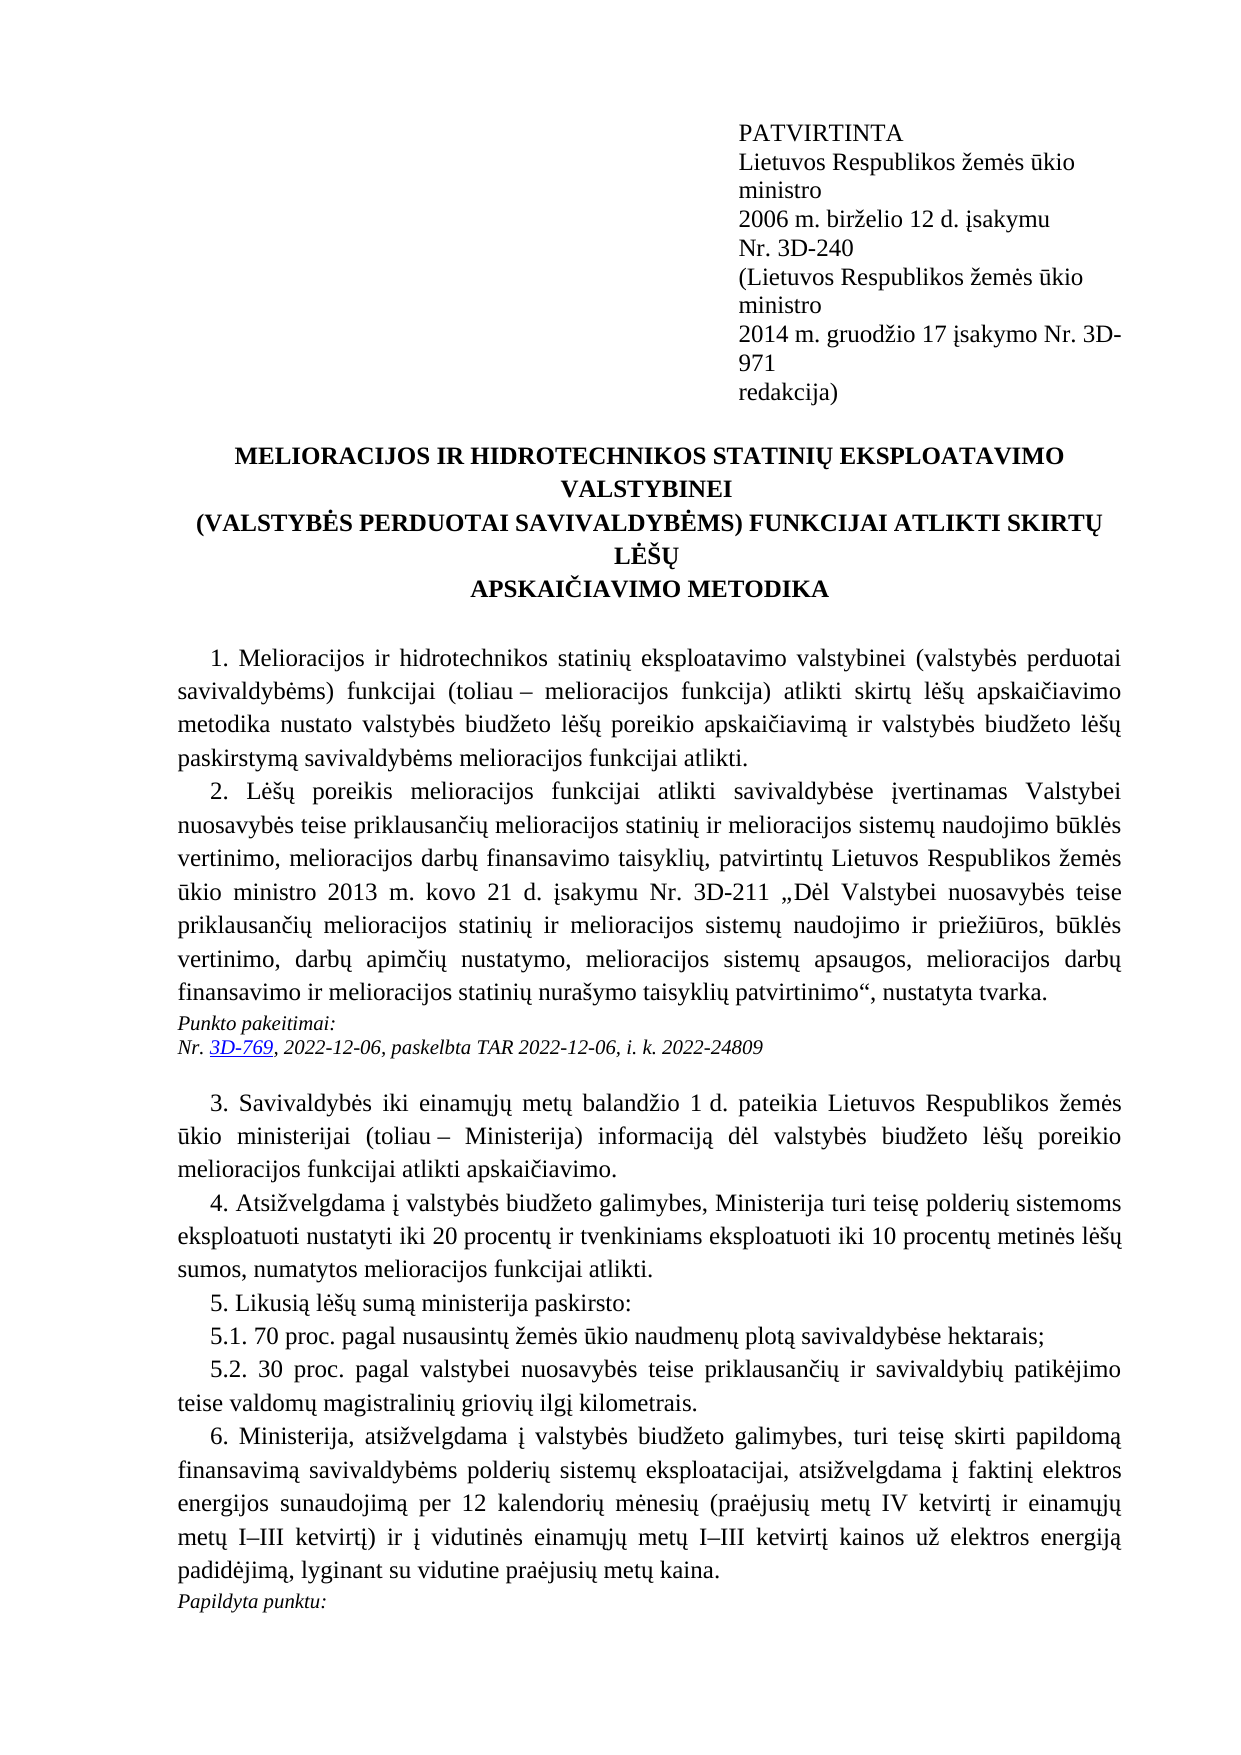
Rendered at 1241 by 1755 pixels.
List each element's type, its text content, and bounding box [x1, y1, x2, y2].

text Nr. 3D-769, 2022-12-06, paskelbta TAR 2022-12-06, i. k. 2022-24809 [177, 1035, 1122, 1059]
text 5. Likusią lėšų sumą ministerija paskirsto: [177, 1288, 1122, 1317]
text 2014 m. gruodžio 17 įsakymo Nr. 3D-971 [738, 319, 1122, 377]
text Papildyta punktu: [177, 1589, 1122, 1613]
text MELIORACIJOS IR HIDROTECHNIKOS STATINIŲ EKSPLOATAVIMO VALSTYBINEI (VALSTYBĖS PERDUOTAI SAVIVALDYBĖMS) FUNKCIJAI ATLIKTI SKIRTŲ LĖŠŲ APSKAIČIAVIMO METODIKA [177, 441, 1122, 603]
text 5.2. 30 proc. pagal valstybei nuosavybės teise priklausančių ir savivaldybių patikėjimo teise valdomų magistralinių griovių ilgį kilometrais. [177, 1354, 1122, 1417]
text 3. Savivaldybės iki einamųjų metų balandžio 1 d. pateikia Lietuvos Respublikos žemės ūkio ministerijai (toliau – Ministerija) informaciją dėl valstybės biudžeto lėšų poreikio melioracijos funkcijai atlikti apskaičiavimo. [177, 1088, 1122, 1183]
text 2006 m. birželio 12 d. įsakymu Nr. 3D-240 [738, 204, 1122, 262]
text (Lietuvos Respublikos žemės ūkio ministro [738, 262, 1122, 319]
text Lietuvos Respublikos žemės ūkio ministro [738, 147, 1122, 204]
text PATVIRTINTA [738, 118, 1122, 147]
text 6. Ministerija, atsižvelgdama į valstybės biudžeto galimybes, turi teisę skirti papildomą finansavimą savivaldybėms polderių sistemų eksploatacijai, atsižvelgdama į faktinį elektros energijos sunaudojimą per 12 kalendorių mėnesių (praėjusių metų IV ketvirtį ir einamųjų metų I–III ketvirtį) ir į vidutinės einamųjų metų I–III ketvirtį kainos už elektros energiją padidėjimą, lyginant su vidutine praėjusių metų kaina. [177, 1421, 1122, 1584]
text 4. Atsižvelgdama į valstybės biudžeto galimybes, Ministerija turi teisę polderių sistemoms eksploatuoti nustatyti iki 20 procentų ir tvenkiniams eksploatuoti iki 10 procentų metinės lėšų sumos, numatytos melioracijos funkcijai atlikti. [177, 1188, 1122, 1283]
text 1. Melioracijos ir hidrotechnikos statinių eksploatavimo valstybinei (valstybės perduotai savivaldybėms) funkcijai (toliau – melioracijos funkcija) atlikti skirtų lėšų apskaičiavimo metodika nustato valstybės biudžeto lėšų poreikio apskaičiavimą ir valstybės biudžeto lėšų paskirstymą savivaldybėms melioracijos funkcijai atlikti. [177, 643, 1122, 772]
text Punkto pakeitimai: [177, 1011, 1122, 1035]
text redakcija) [738, 377, 1122, 406]
text 5.1. 70 proc. pagal nusausintų žemės ūkio naudmenų plotą savivaldybėse hektarais; [177, 1321, 1122, 1350]
text 2. Lėšų poreikis melioracijos funkcijai atlikti savivaldybėse įvertinamas Valstybei nuosavybės teise priklausančių melioracijos statinių ir melioracijos sistemų naudojimo būklės vertinimo, melioracijos darbų finansavimo taisyklių, patvirtintų Lietuvos Respublikos žemės ūkio ministro 2013 m. kovo 21 d. įsakymu Nr. 3D-211 „Dėl Valstybei nuosavybės teise priklausančių melioracijos statinių ir melioracijos sistemų naudojimo ir priežiūros, būklės vertinimo, darbų apimčių nustatymo, melioracijos sistemų apsaugos, melioracijos darbų finansavimo ir melioracijos statinių nurašymo taisyklių patvirtinimo“, nustatyta tvarka. [177, 776, 1122, 1006]
